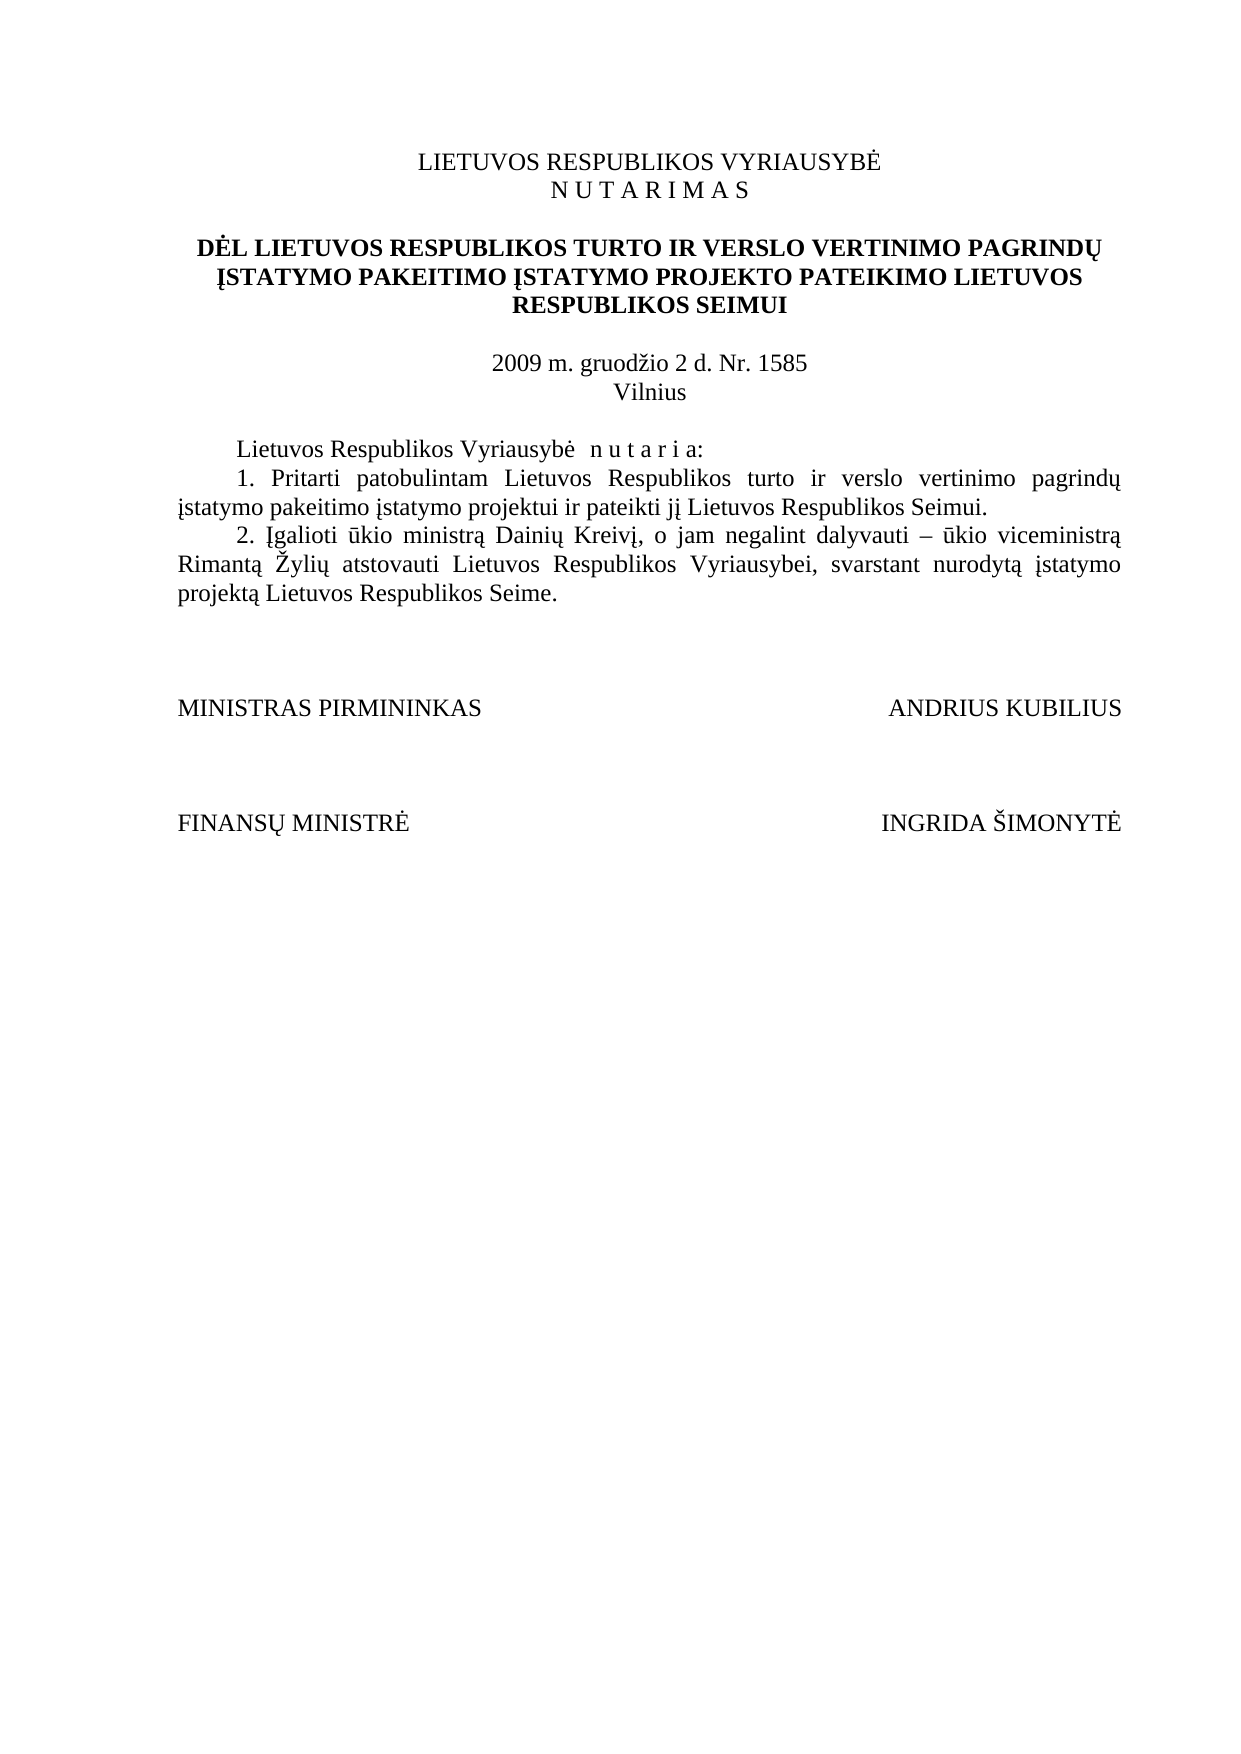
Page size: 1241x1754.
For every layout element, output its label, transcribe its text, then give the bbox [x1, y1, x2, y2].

text Vilnius [177, 377, 1122, 406]
text MINISTRAS PIRMININKAS ANDRIUS KUBILIUS [177, 693, 1122, 722]
text Lietuvos Respublikos Vyriausybė [177, 147, 1122, 176]
text FINANSŲ MINISTRĖ INGRIDA ŠIMONYTĖ [177, 808, 1122, 837]
text 2009 m. gruodžio 2 d. Nr. 1585 [177, 348, 1122, 377]
text DĖL LIETUVOS RESPUBLIKOS TURTO IR VERSLO VERTINIMO PAGRINDŲ ĮSTATYMO PAKEITIMO ĮSTATYMO PROJEKTO PATEIKIMO LIETUVOS RESPUBLIKOS SEIMUI [177, 233, 1122, 319]
text 1. Pritarti patobulintam Lietuvos Respublikos turto ir verslo vertinimo pagrindų įstatymo pakeitimo įstatymo projektui ir pateikti jį Lietuvos Respublikos Seimui. [177, 463, 1122, 521]
text 2. Įgalioti ūkio ministrą Dainių Kreivį, o jam negalint dalyvauti – ūkio viceministrą Rimantą Žylių atstovauti Lietuvos Respublikos Vyriausybei, svarstant nurodytą įstatymo projektą Lietuvos Respublikos Seime. [177, 521, 1122, 607]
text Lietuvos Respublikos Vyriausybė nutaria: [177, 434, 1122, 463]
text NUTARIMAS [177, 176, 1122, 204]
